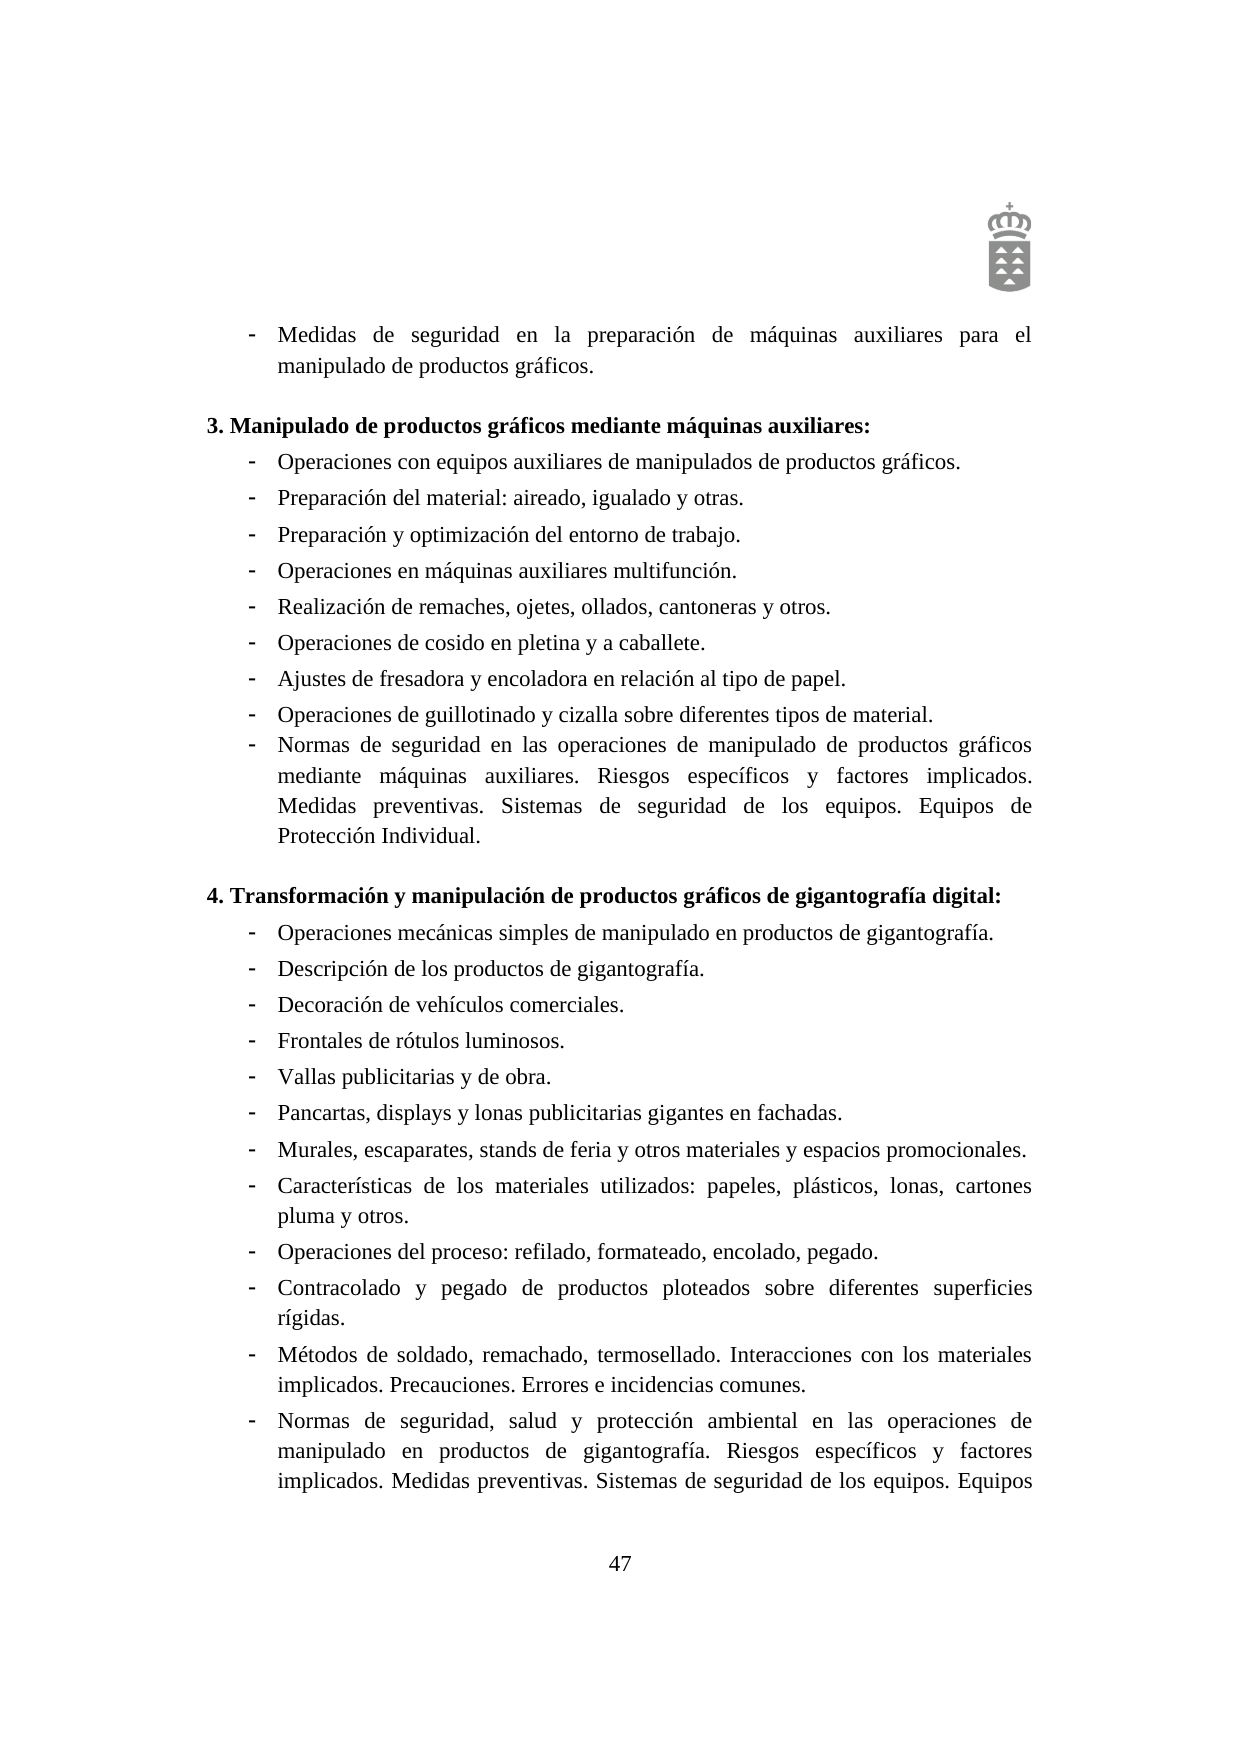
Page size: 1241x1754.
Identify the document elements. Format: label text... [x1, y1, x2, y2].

list Pancartas, displays y lonas publicitarias gigantes en fachadas. [248, 1099, 1033, 1126]
list Medidas de seguridad en la preparación de máquinas auxiliares para el manipulado de productos gráficos. [248, 322, 1033, 378]
list Operaciones del proceso: refilado, formateado, encolado, pegado. [248, 1238, 1033, 1264]
list Normas de seguridad en las operaciones de manipulado de productos gráficos mediante máquinas auxiliares. Riesgos específicos y factores implicados. Medidas preventivas. Sistemas de seguridad de los equipos. Equipos de Protección Individual. [248, 732, 1033, 848]
text 4. Transformación y manipulación de productos gráficos de gigantografía digital: [207, 883, 1033, 909]
list Características de los materiales utilizados: papeles, plásticos, lonas, cartones pluma y otros. [248, 1172, 1033, 1228]
list Ajustes de fresadora y encoladora en relación al tipo de papel. [248, 665, 1033, 692]
list Realización de remaches, ojetes, ollados, cantoneras y otros. [248, 593, 1033, 619]
list Operaciones con equipos auxiliares de manipulados de productos gráficos. [248, 448, 1033, 475]
list Murales, escaparates, stands de feria y otros materiales y espacios promocionales. [248, 1136, 1033, 1162]
list Operaciones de guillotinado y cizalla sobre diferentes tipos de material. [248, 701, 1033, 728]
list Preparación del material: aireado, igualado y otras. [248, 484, 1033, 511]
list Frontales de rótulos luminosos. [248, 1027, 1033, 1053]
list Operaciones mecánicas simples de manipulado en productos de gigantografía. [248, 919, 1033, 945]
list Operaciones en máquinas auxiliares multifunción. [248, 557, 1033, 583]
list Preparación y optimización del entorno de trabajo. [248, 521, 1033, 547]
list Operaciones de cosido en pletina y a caballete. [248, 629, 1033, 655]
picture [987, 202, 1032, 292]
list Normas de seguridad, salud y protección ambiental en las operaciones de manipulado en productos de gigantografía. Riesgos específicos y factores implicados. Medidas preventivas. Sistemas de seguridad de los equipos. Equipos [248, 1407, 1033, 1494]
list Métodos de soldado, remachado, termosellado. Interacciones con los materiales implicados. Precauciones. Errores e incidencias comunes. [248, 1341, 1033, 1397]
text 3. Manipulado de productos gráficos mediante máquinas auxiliares: [207, 412, 1033, 438]
list Vallas publicitarias y de obra. [248, 1063, 1033, 1090]
list Decoración de vehículos comerciales. [248, 991, 1033, 1017]
list Contracolado y pegado de productos ploteados sobre diferentes superficies rígidas. [248, 1274, 1033, 1331]
list Descripción de los productos de gigantografía. [248, 955, 1033, 981]
